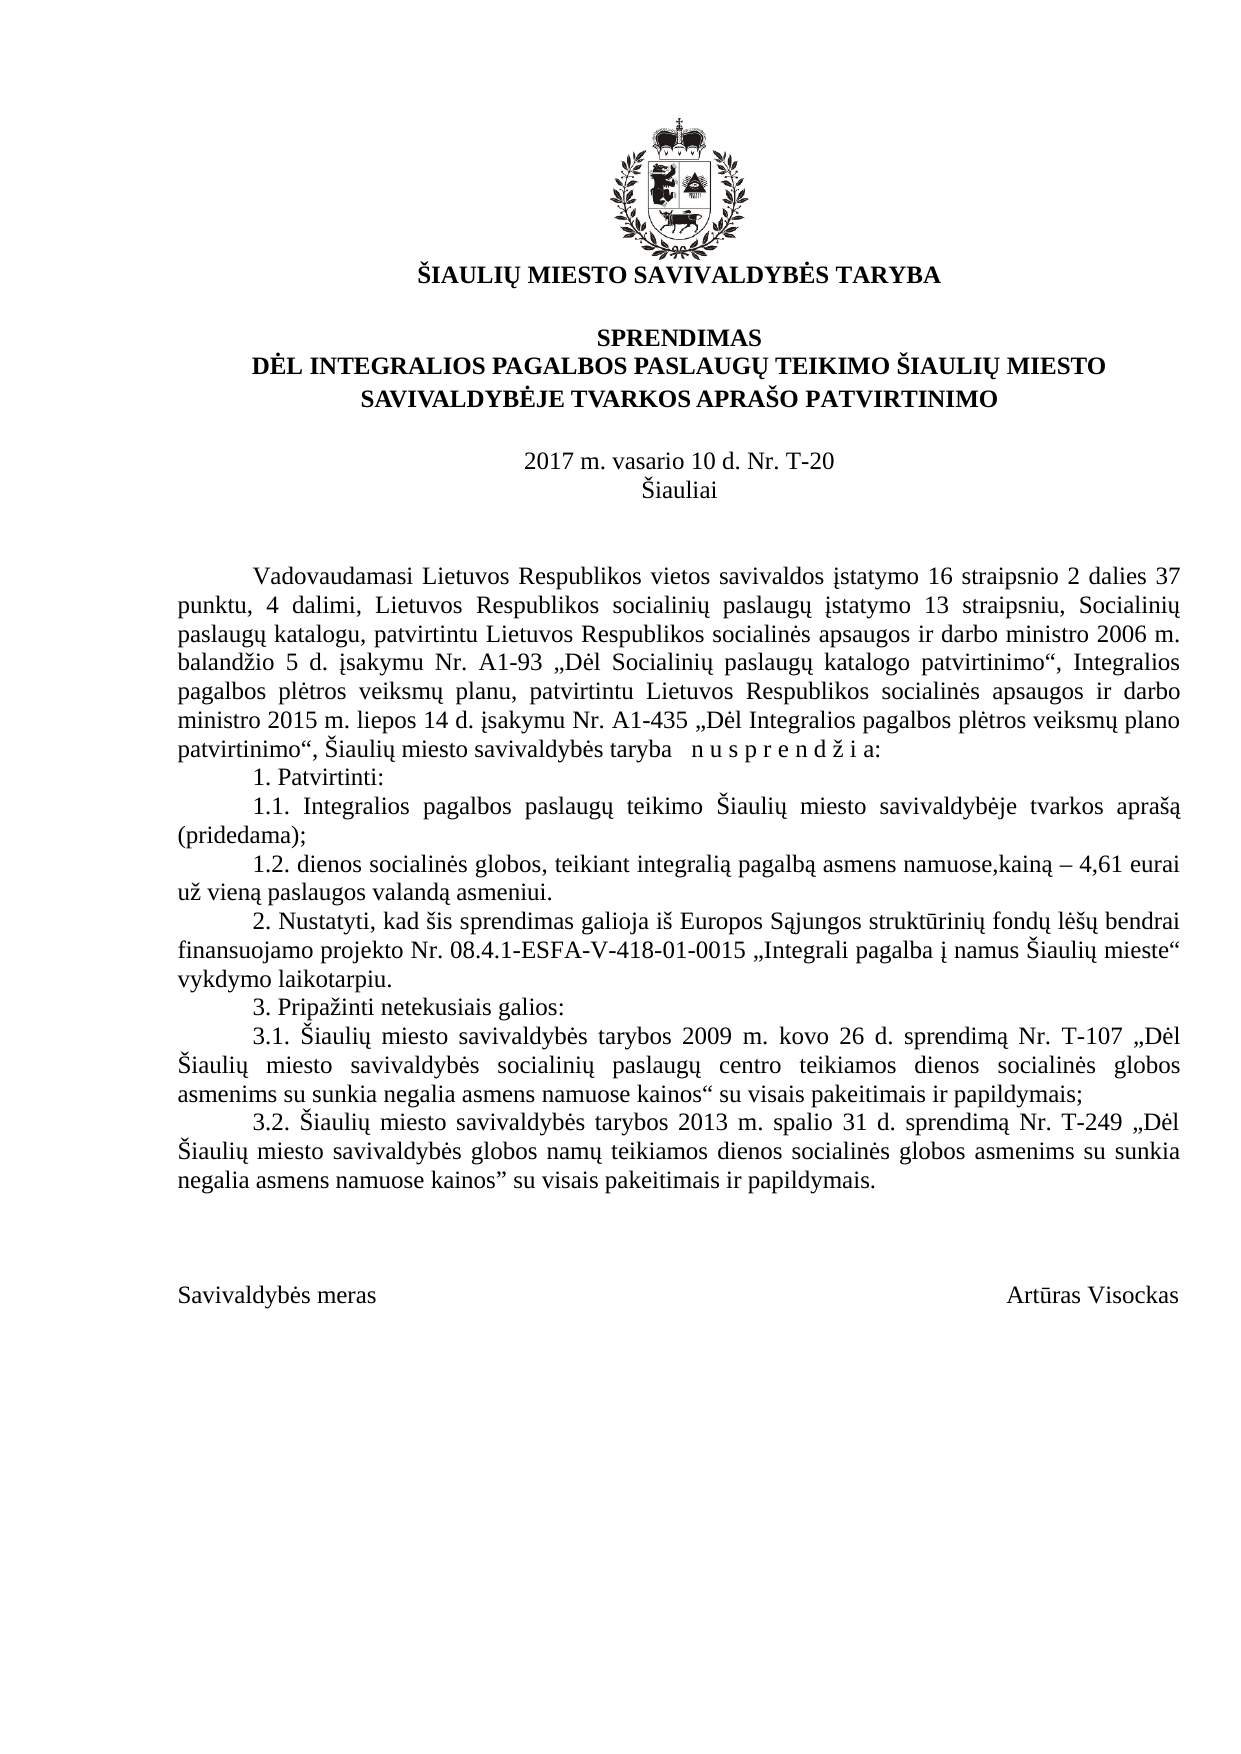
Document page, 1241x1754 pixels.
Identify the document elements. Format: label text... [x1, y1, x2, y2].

text 1.2. dienos socialinės globos, teikiant integralią pagalbą asmens namuose,kainą – 4,61 eurai už vieną paslaugos valandą asmeniui. [177, 849, 1181, 906]
text 2. Nustatyti, kad šis sprendimas galioja iš Europos Sąjungos struktūrinių fondų lėšų bendrai finansuojamo projekto Nr. 08.4.1-ESFA-V-418-01-0015 „Integrali pagalba į namus Šiaulių mieste“ vykdymo laikotarpiu. [177, 906, 1181, 992]
text 3.1. Šiaulių miesto savivaldybės tarybos 2009 m. kovo 26 d. sprendimą Nr. T-107 „Dėl Šiaulių miesto savivaldybės socialinių paslaugų centro teikiamos dienos socialinės globos asmenims su sunkia negalia asmens namuose kainos“ su visais pakeitimais ir papildymais; [177, 1021, 1181, 1107]
text ŠIAULIŲ MIESTO SAVIVALDYBĖS TARYBA [177, 260, 1181, 289]
text Savivaldybės meras Artūras Visockas [177, 1280, 1181, 1309]
text 3. Pripažinti netekusiais galios: [177, 992, 1181, 1021]
text DĖL INTEGRALIOS PAGALBOS PASLAUGŲ TEIKIMO ŠIAULIŲ MIESTO SAVIVALDYBĖJE TVARKOS APRAŠO PATVIRTINIMO [177, 351, 1181, 413]
text Šiauliai [177, 475, 1181, 504]
text 2017 m. vasario 10 d. Nr. T-20 [177, 446, 1181, 475]
text 1. Patvirtinti: [177, 762, 1181, 791]
text 1.1. Integralios pagalbos paslaugų teikimo Šiaulių miesto savivaldybėje tvarkos aprašą (pridedama); [177, 791, 1181, 849]
text SPRENDIMAS [177, 323, 1181, 351]
text 3.2. Šiaulių miesto savivaldybės tarybos 2013 m. spalio 31 d. sprendimą Nr. T-249 „Dėl Šiaulių miesto savivaldybės globos namų teikiamos dienos socialinės globos asmenims su sunkia negalia asmens namuose kainos” su visais pakeitimais ir papildymais. [177, 1107, 1181, 1194]
text Vadovaudamasi Lietuvos Respublikos vietos savivaldos įstatymo 16 straipsnio 2 dalies 37 punktu, 4 dalimi, Lietuvos Respublikos socialinių paslaugų įstatymo 13 straipsniu, Socialinių paslaugų katalogu, patvirtintu Lietuvos Respublikos socialinės apsaugos ir darbo ministro 2006 m. balandžio 5 d. įsakymu Nr. A1-93 „Dėl Socialinių paslaugų katalogo patvirtinimo“, Integralios pagalbos plėtros veiksmų planu, patvirtintu Lietuvos Respublikos socialinės apsaugos ir darbo ministro 2015 m. liepos 14 d. įsakymu Nr. A1-435 „Dėl Integralios pagalbos plėtros veiksmų plano patvirtinimo“, Šiaulių miesto savivaldybės taryba nusprendžia: [177, 561, 1181, 762]
